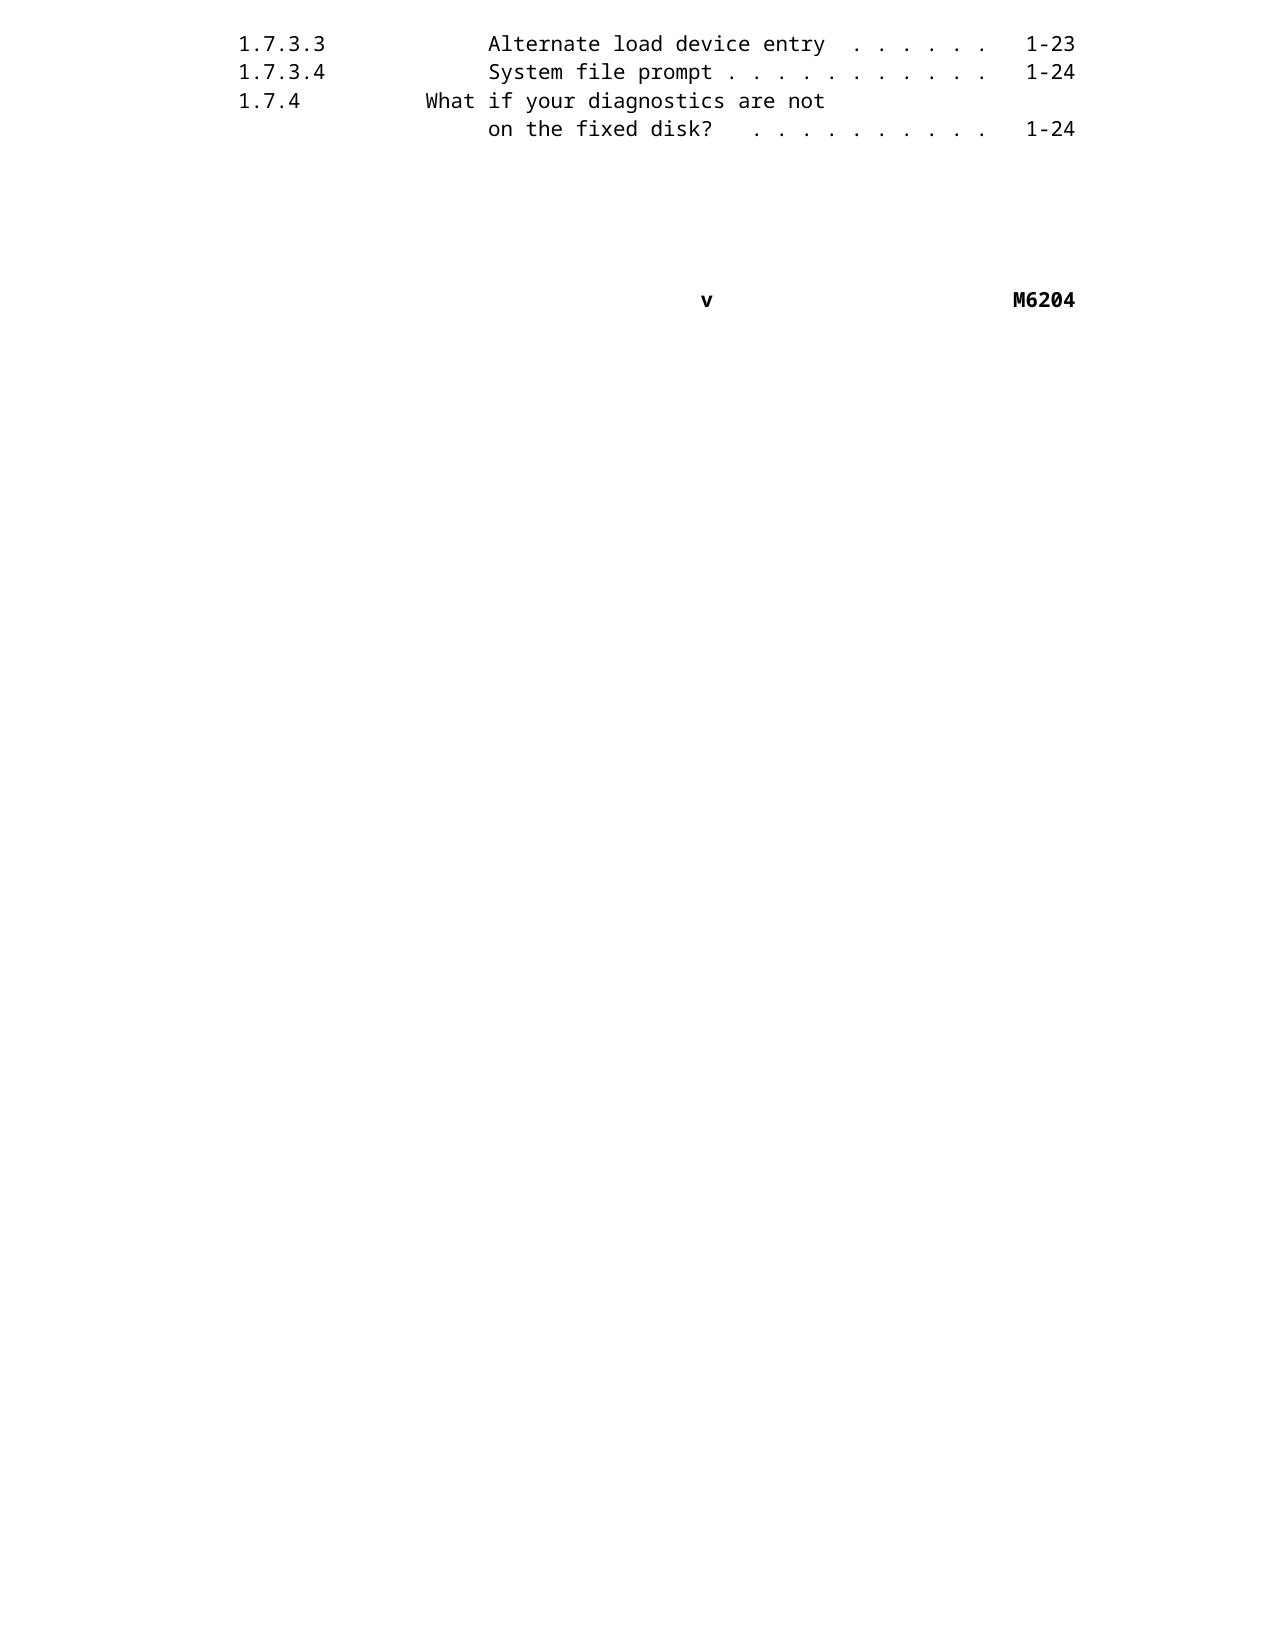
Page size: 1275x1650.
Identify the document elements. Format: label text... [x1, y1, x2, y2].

text on the fixed disk? . . . . . . . . . . 1-24 [38, 114, 1237, 143]
text 1.7.4 What if your diagnostics are not [38, 86, 1237, 114]
text v M6204 [38, 285, 1237, 313]
text 1.7.3.4 System file prompt . . . . . . . . . . . 1-24 [38, 57, 1237, 86]
text 1.7.3.3 Alternate load device entry . . . . . . 1-23 [38, 29, 1237, 57]
